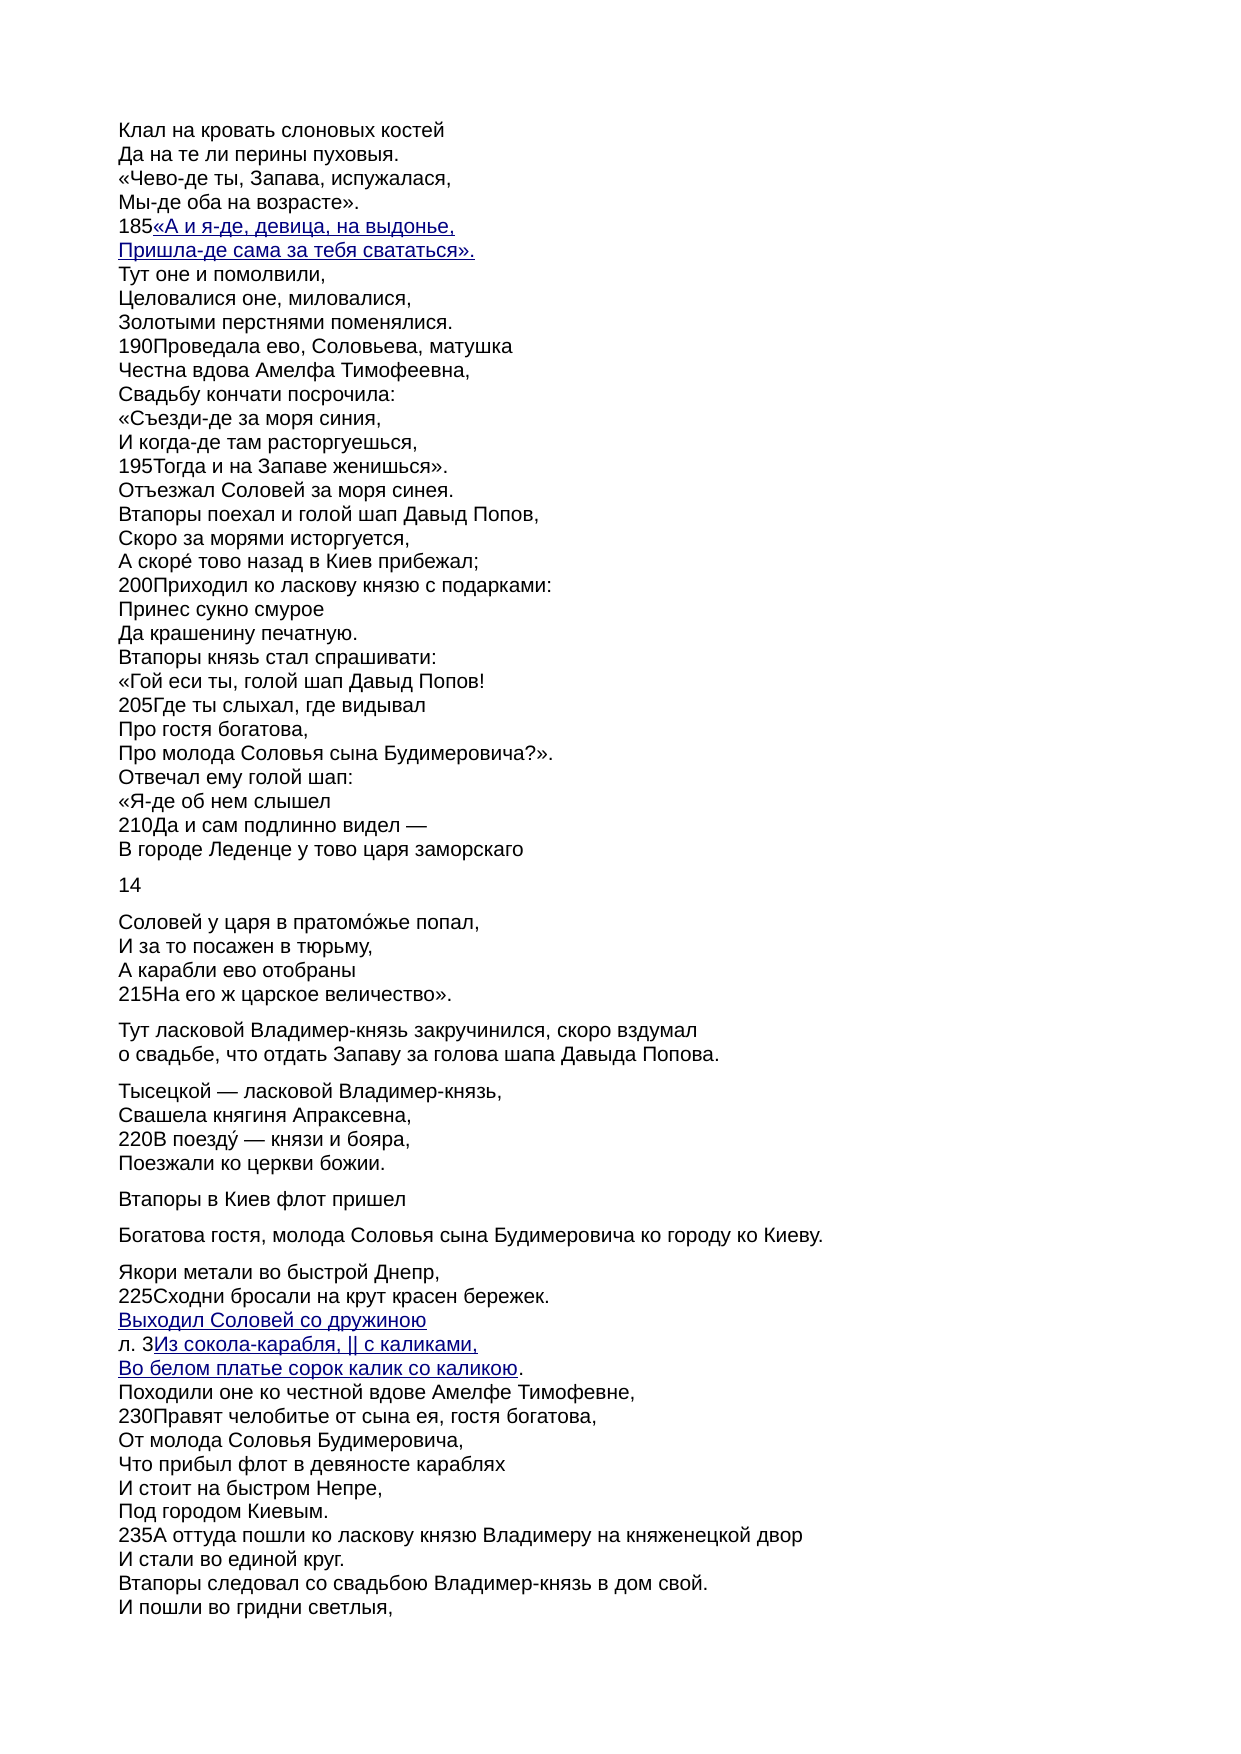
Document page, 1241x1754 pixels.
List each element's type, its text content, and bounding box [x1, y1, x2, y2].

text Богатова гостя, молода Соловья сына Будимеровича ко городу ко Киеву. [118, 1223, 1122, 1247]
text Якори метали во быстрой Днепр, 225Сходни бросали на крут красен бережек. Выходил Соловей со дружиною л. 3Из сокола-карабля, || с каликами, Во белом платье сорок калик со каликою. Походили оне ко честной вдове Амелфе Тимофевне, 230Правят челобитье от сына ея, гостя богатова, От молода Соловья Будимеровича, Что прибыл флот в девяносте караблях И стоит на быстром Непре, Под городом Киевым. 235А оттуда пошли ко ласкову князю Владимеру на княженецкой двор И стали во единой круг. Втапоры следовал со свадьбою Владимер-князь в дом свой. И пошли во гридни светлыя, [118, 1260, 1122, 1619]
text Клал на кровать слоновых костей Да на те ли перины пуховыя. «Чево-де ты, Запава, испужалася, Мы-де оба на возрасте». 185«А и я-де, девица, на выдонье, Пришла-де сама за тебя свататься». Тут оне и помолвили, Целовалися оне, миловалися, Золотыми перстнями поменялися. 190Проведала ево, Соловьева, матушка Честна вдова Амелфа Тимофеевна, Свадьбу кончати посрочила: «Съезди-де за моря синия, И когда-де там расторгуешься, 195Тогда и на Запаве женишься». Отъезжал Соловей за моря синея. Втапоры поехал и голой шап Давыд Попов, Скоро за морями исторгуется, А скоре́ тово назад в Киев прибежал; 200Приходил ко ласкову князю с подарками: Принес сукно смурое Да крашенину печатную. Втапоры князь стал спрашивати: «Гой еси ты, голой шап Давыд Попов! 205Где ты слыхал, где видывал Про гостя богатова, Про молода Соловья сына Будимеровича?». Отвечал ему голой шап: «Я-де об нем слышел 210Да и сам подлинно видел — В городе Леденце у тово царя заморскаго [118, 118, 1122, 861]
text Втапоры в Киев флот пришел [118, 1187, 1122, 1211]
text Тут ласковой Владимер-князь закручинился, скоро вздумал о свадьбе, что отдать Запаву за голова шапа Давыда Попова. [118, 1018, 1122, 1066]
text Соловей у царя в пратомо́жье попал, И за то посажен в тюрьму, А карабли ево отобраны 215На его ж царское величество». [118, 910, 1122, 1006]
text 14 [118, 873, 1122, 897]
text Тысецкой — ласковой Владимер-князь, Свашела княгиня Апраксевна, 220В поезду́ — князи и бояра, Поезжали ко церкви божии. [118, 1078, 1122, 1174]
